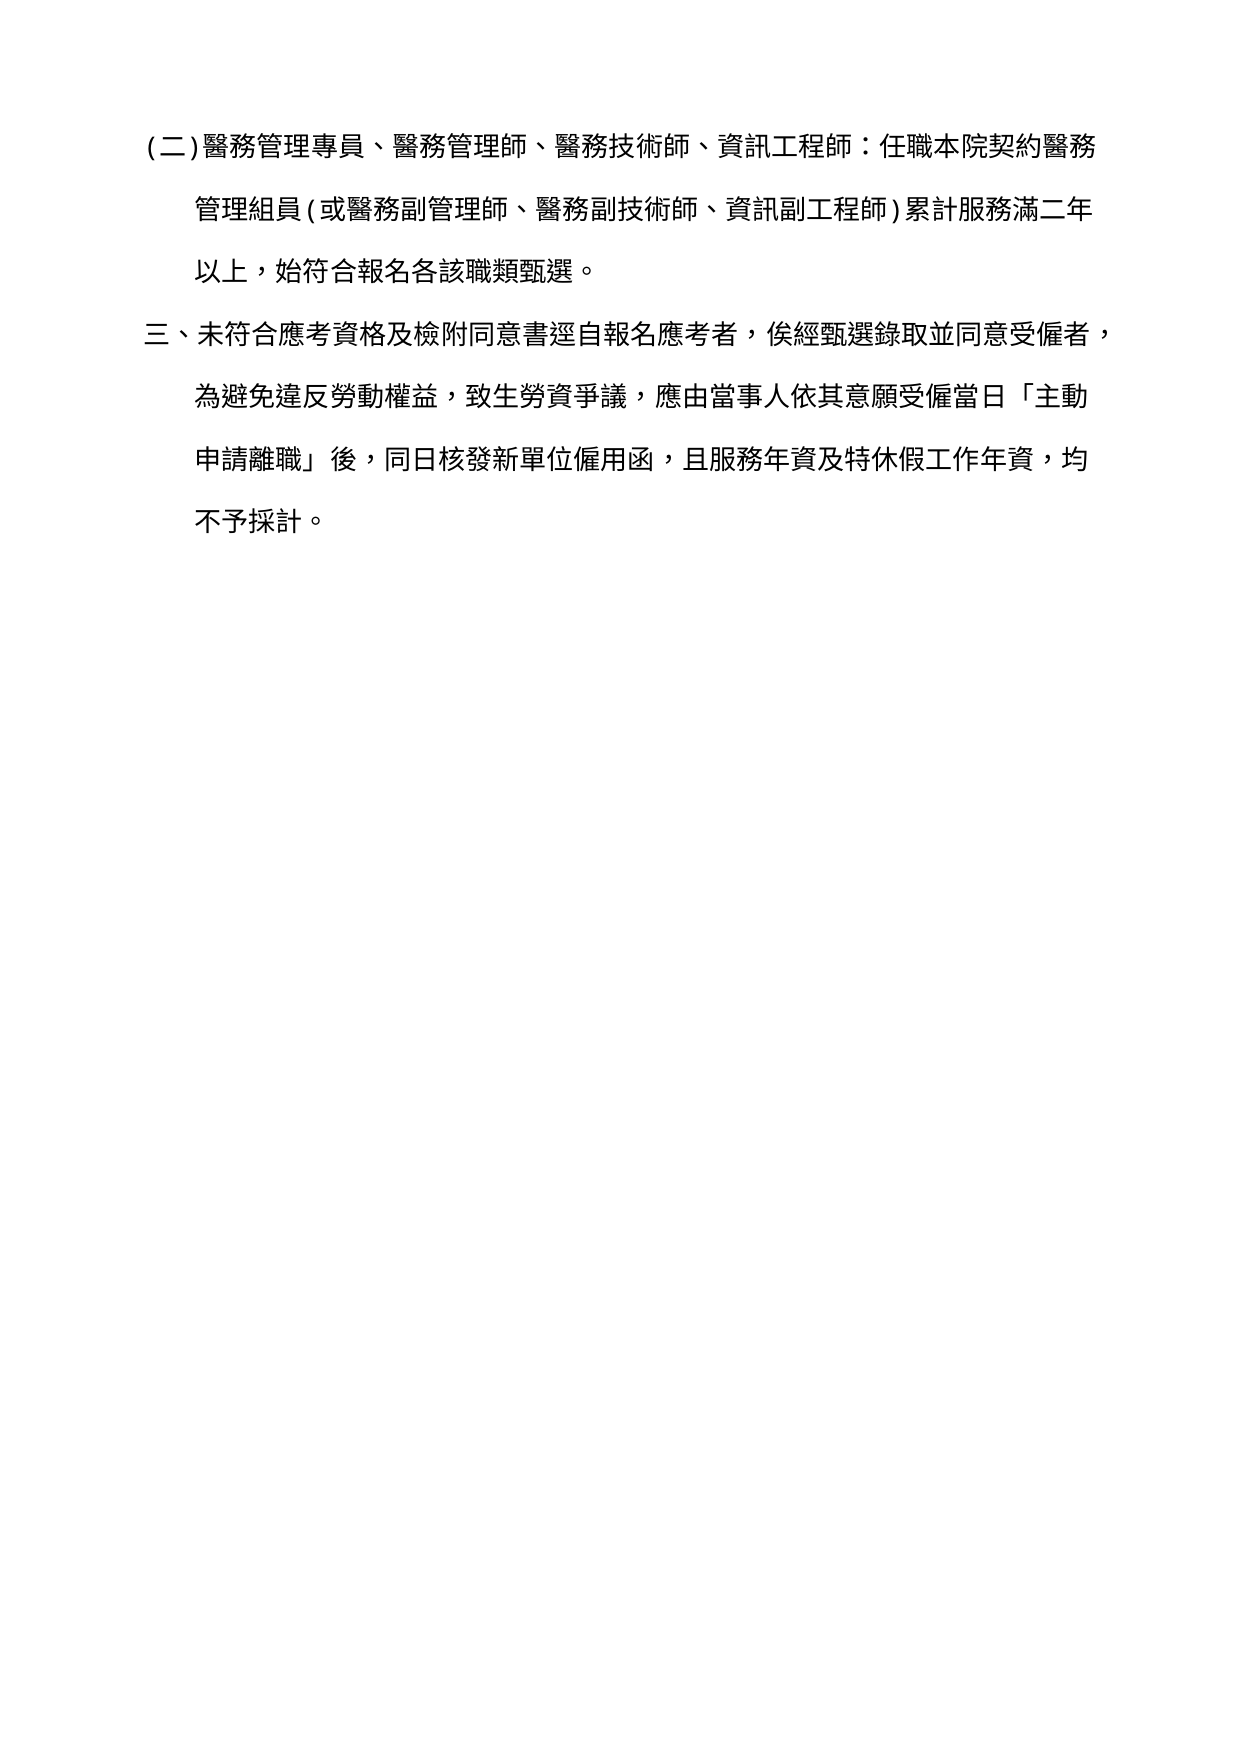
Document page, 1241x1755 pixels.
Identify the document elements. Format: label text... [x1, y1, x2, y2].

text (二)醫務管理專員、醫務管理師、醫務技術師、資訊工程師：任職本院契約醫務管理組員(或醫務副管理師、醫務副技術師、資訊副工程師)累計服務滿二年以上，始符合報名各該職類甄選。 [127, 103, 1107, 291]
text 三、未符合應考資格及檢附同意書逕自報名應考者，俟經甄選錄取並同意受僱者，為避免違反勞動權益，致生勞資爭議，應由當事人依其意願受僱當日「主動申請離職」後，同日核發新單位僱用函，且服務年資及特休假工作年資，均不予採計。 [127, 291, 1107, 541]
